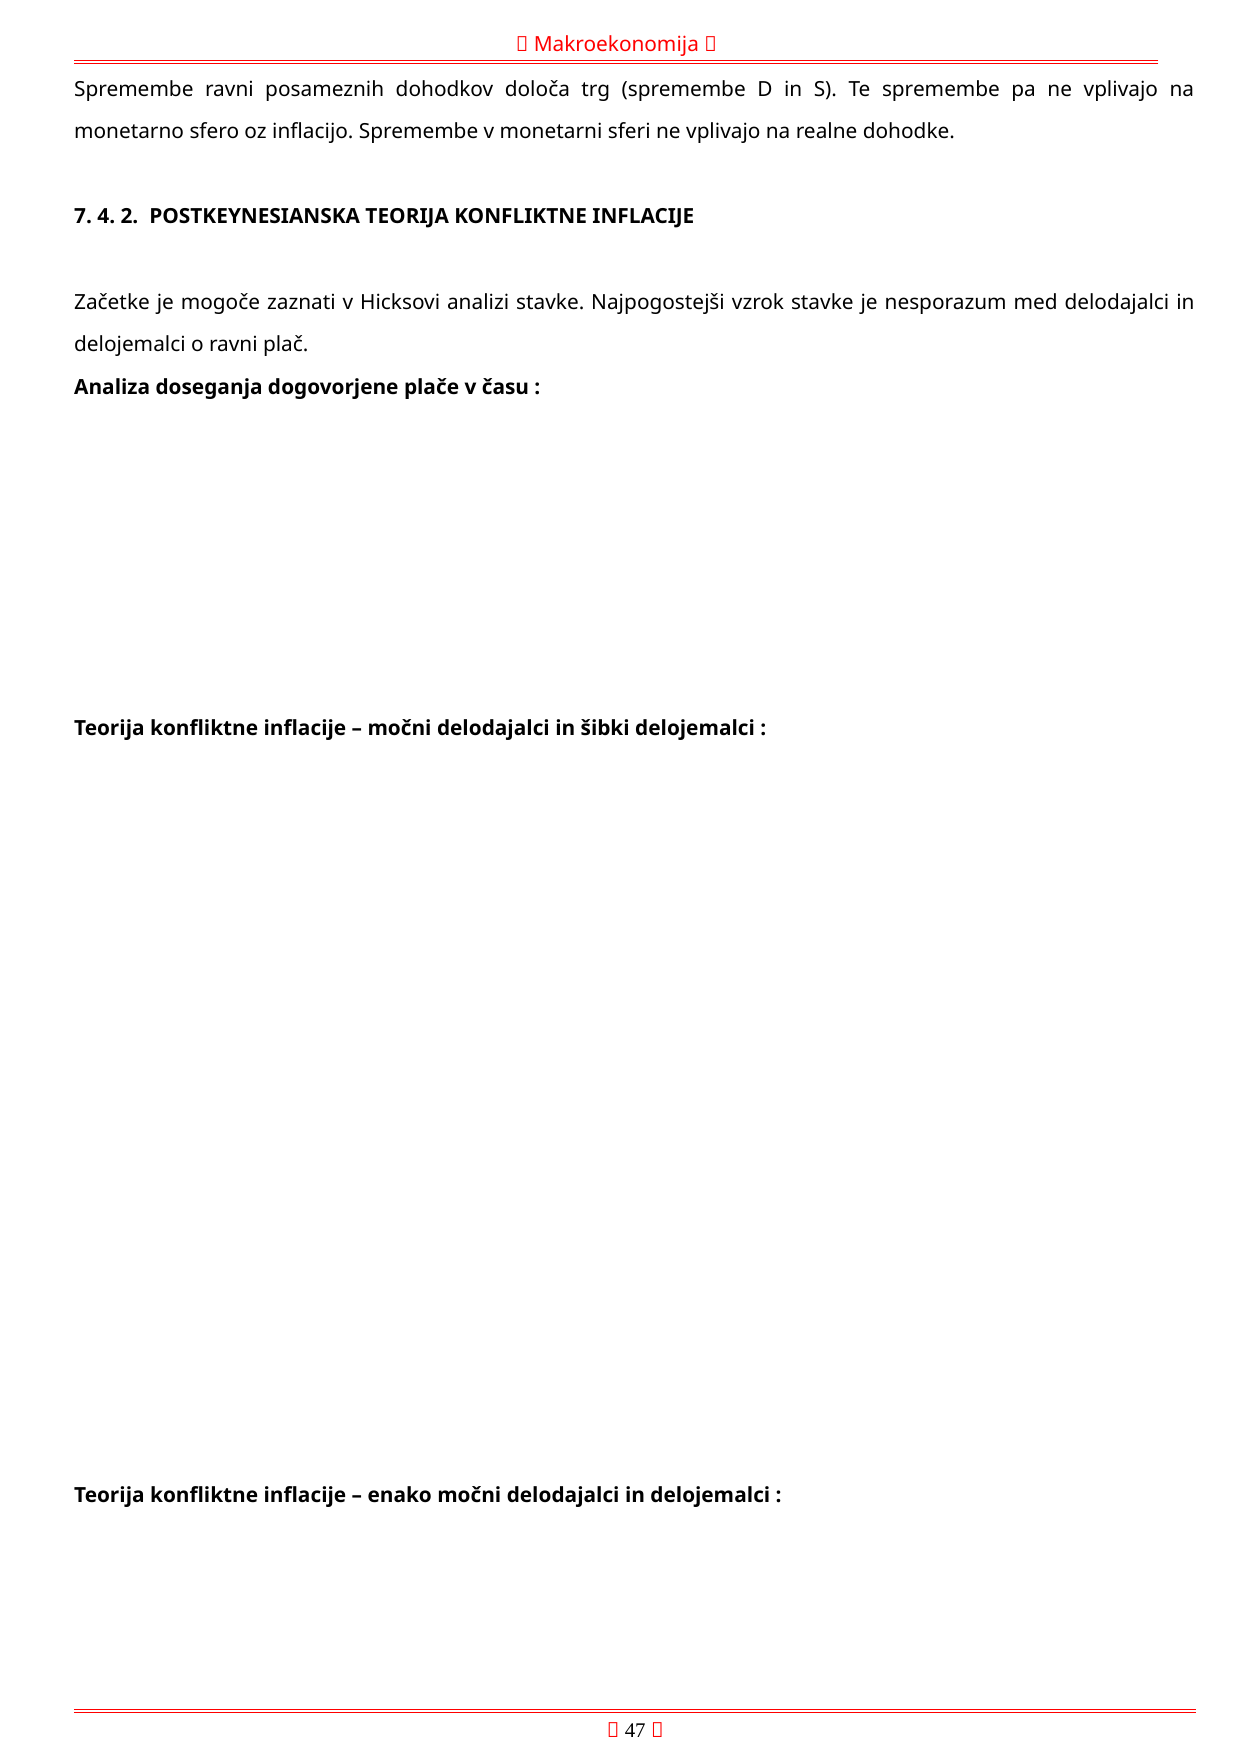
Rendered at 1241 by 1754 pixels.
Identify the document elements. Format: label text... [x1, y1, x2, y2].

text Teorija konfliktne inflacije – enako močni delodajalci in delojemalci : [74, 1480, 1196, 1508]
text Teorija konfliktne inflacije – močni delodajalci in šibki delojemalci : [74, 713, 1196, 741]
text 7. 4. 2. POSTKEYNESIANSKA TEORIJA KONFLIKTNE INFLACIJE [74, 202, 1196, 230]
text Začetke je mogoče zaznati v Hicksovi analizi stavke. Najpogostejši vzrok stavke je nesporazum med delodajalci in delojemalci o ravni plač. [74, 287, 1196, 358]
text Analiza doseganja dogovorjene plače v času : [74, 372, 1196, 401]
text Spremembe ravni posameznih dohodkov določa trg (spremembe D in S). Te spremembe pa ne vplivajo na monetarno sfero oz inflacijo. Spremembe v monetarni sferi ne vplivajo na realne dohodke. [74, 74, 1196, 145]
